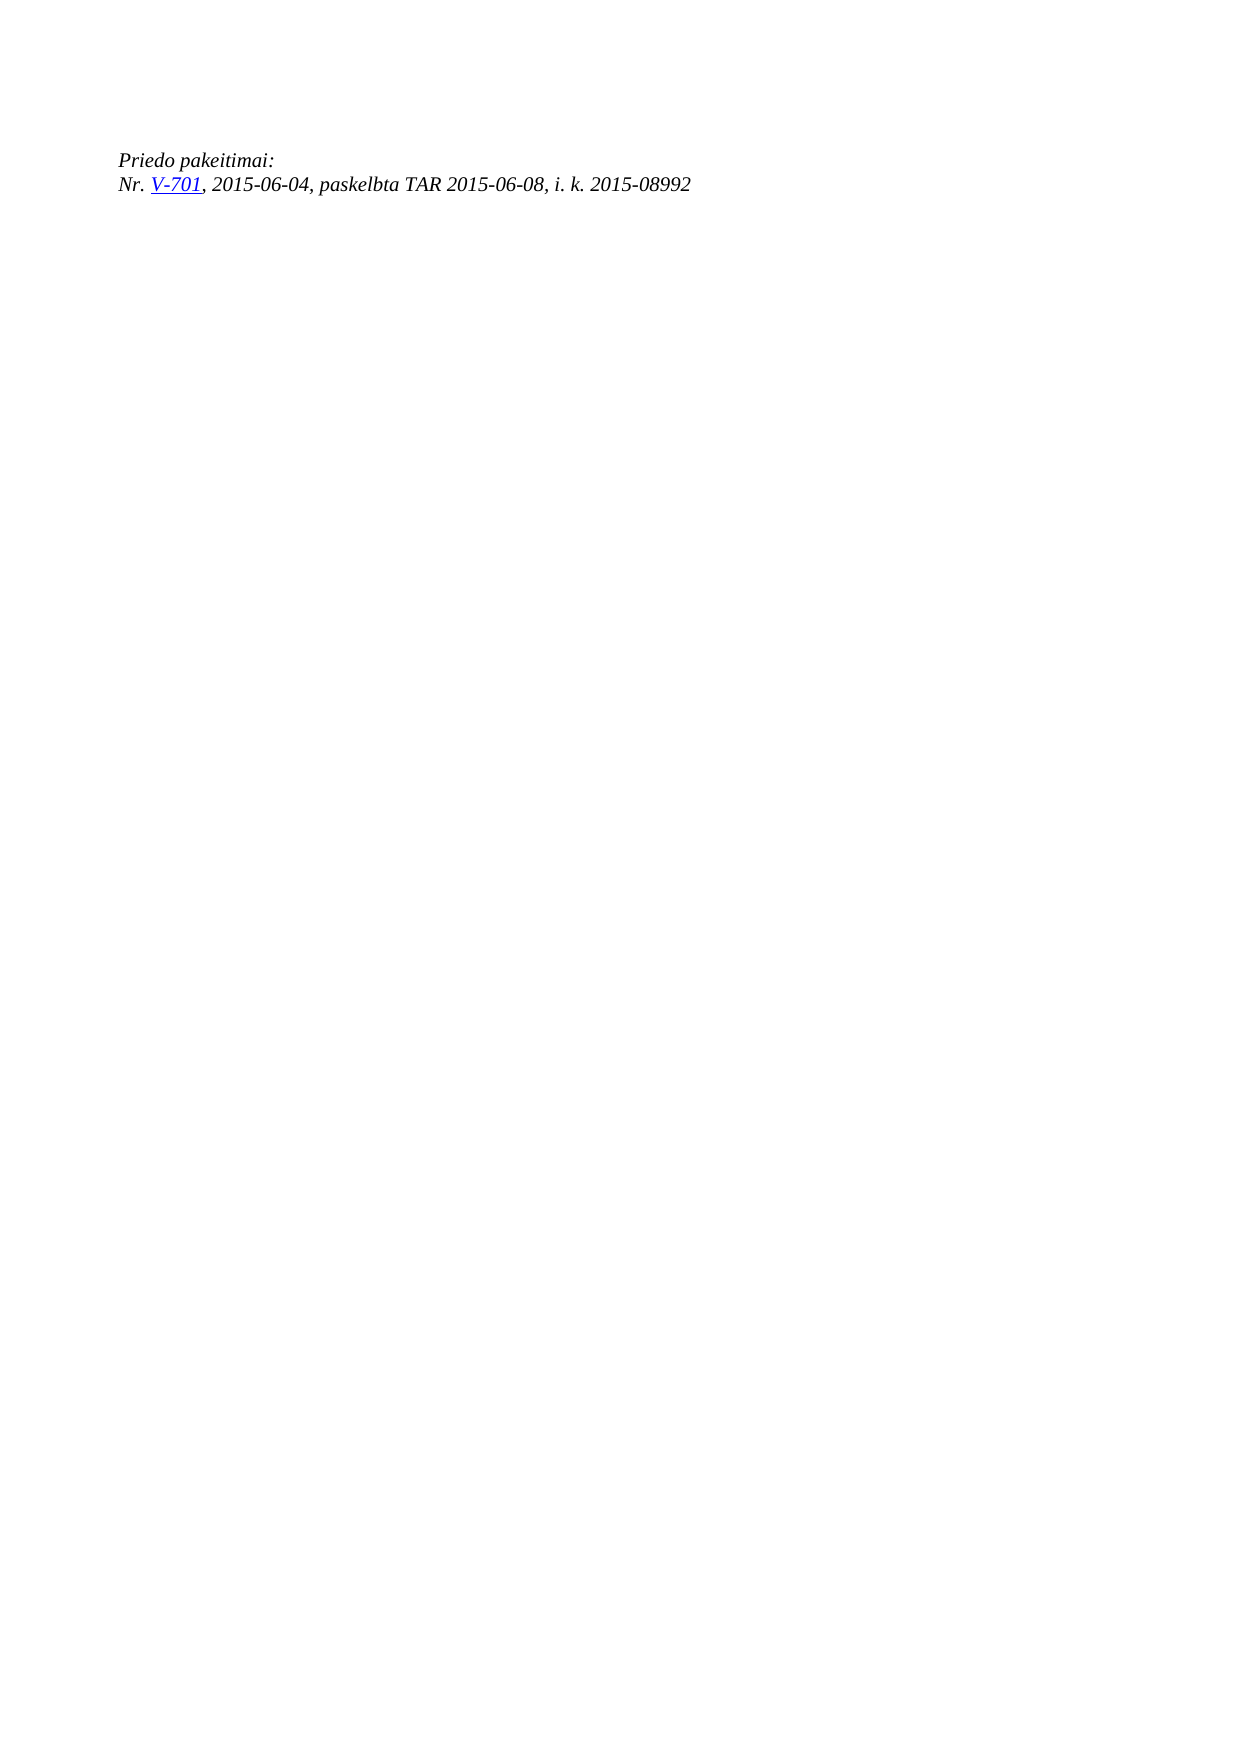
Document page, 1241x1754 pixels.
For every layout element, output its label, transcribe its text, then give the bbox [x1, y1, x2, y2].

text Priedo pakeitimai: [118, 148, 1181, 172]
text Nr. V-701, 2015-06-04, paskelbta TAR 2015-06-08, i. k. 2015-08992 [118, 172, 1181, 196]
